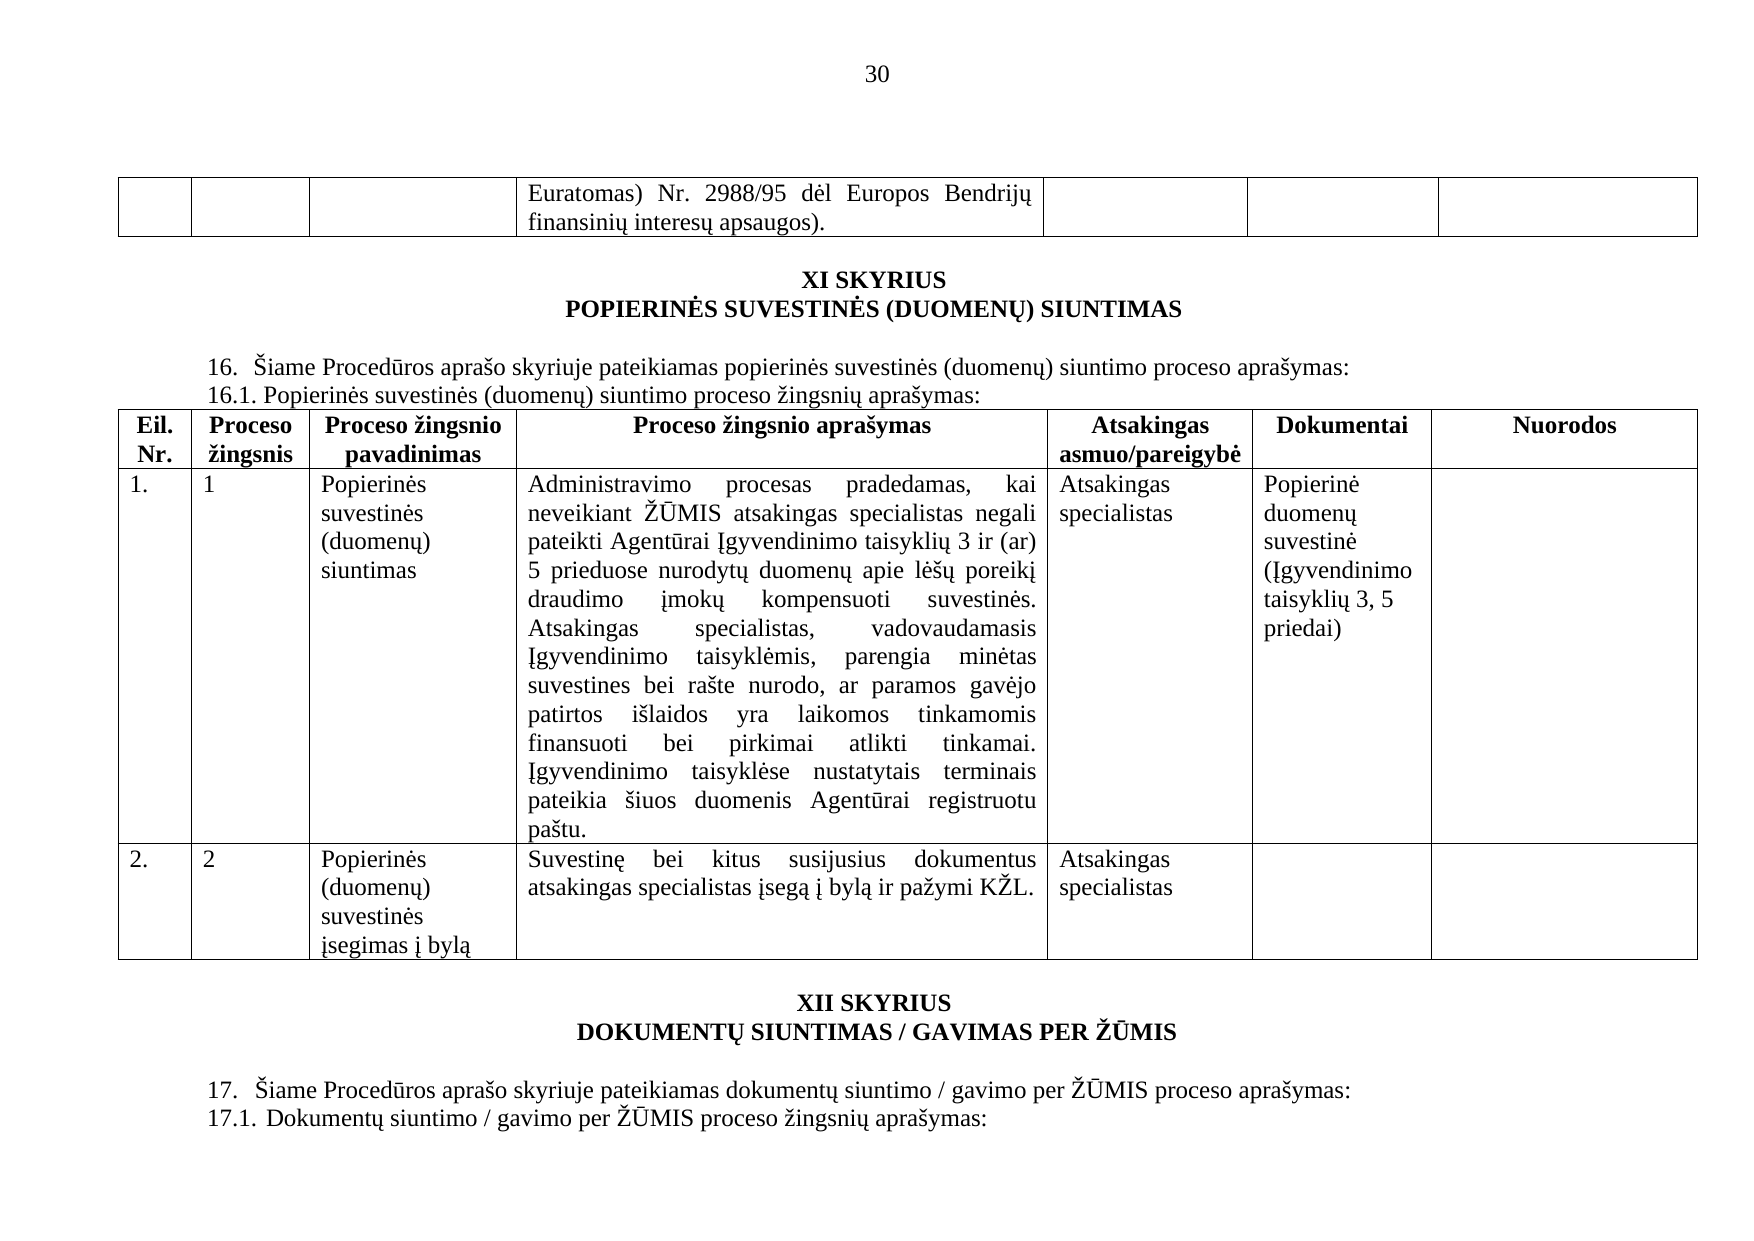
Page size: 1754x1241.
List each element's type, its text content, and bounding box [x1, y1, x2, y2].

table_cell Popierinė duomenų suvestinė (Įgyvendinimo taisyklių 3, 5 priedai) [1253, 469, 1431, 843]
table_header Atsakingas asmuo/pareigybė [1048, 410, 1252, 468]
table_cell Administravimo procesas pradedamas, kai neveikiant ŽŪMIS atsakingas specialistas negali pateikti Agentūrai Įgyvendinimo taisyklių 3 ir (ar) 5 prieduose nurodytų duomenų apie lėšų poreikį draudimo įmokų kompensuoti suvestinės. Atsakingas specialistas, vadovaudamasis Įgyvendinimo taisyklėmis, parengia minėtas suvestines bei rašte nurodo, ar paramos gavėjo patirtos išlaidos yra laikomos tinkamomis finansuoti bei pirkimai atlikti tinkamai. Įgyvendinimo taisyklėse nustatytais terminais pateikia šiuos duomenis Agentūrai registruotu paštu. [517, 469, 1047, 843]
table_header Dokumentai [1253, 410, 1431, 468]
table_cell 1. [119, 469, 191, 843]
table_header Proceso žingsnio pavadinimas [310, 410, 516, 468]
table_header Eil. Nr. [119, 410, 191, 468]
table_cell [1432, 469, 1697, 843]
table_cell Atsakingas specialistas [1048, 469, 1252, 843]
table_cell Popierinės (duomenų) suvestinės įsegimas į bylą [310, 844, 516, 959]
table_cell [1248, 178, 1438, 236]
table_cell Suvestinę bei kitus susijusius dokumentus atsakingas specialistas įsegą į bylą ir pažymi KŽL. [517, 844, 1047, 959]
table_cell 1 [192, 469, 309, 843]
table_cell [192, 178, 309, 236]
table_cell 2. [119, 844, 191, 959]
text XI SKYRIUS [118, 266, 1636, 294]
table_header Proceso žingsnio aprašymas [517, 410, 1047, 468]
table_cell [310, 178, 516, 236]
table_cell [119, 178, 191, 236]
table_cell [1253, 844, 1431, 959]
text 16.1. Popierinės suvestinės (duomenų) siuntimo proceso žingsnių aprašymas: [118, 381, 1636, 409]
text 16. Šiame Procedūros aprašo skyriuje pateikiamas popierinės suvestinės (duomenų) siuntimo proceso aprašymas: [118, 352, 1636, 381]
text 17. Šiame Procedūros aprašo skyriuje pateikiamas dokumentų siuntimo / gavimo per ŽŪMIS proceso aprašymas: [118, 1075, 1636, 1103]
text 17.1. Dokumentų siuntimo / gavimo per ŽŪMIS proceso žingsnių aprašymas: [118, 1103, 1636, 1132]
table_cell Popierinės suvestinės (duomenų) siuntimas [310, 469, 516, 843]
text XII SKYRIUS [118, 988, 1636, 1017]
table_header Proceso žingsnis [192, 410, 309, 468]
table_cell [1044, 178, 1247, 236]
table_cell Euratomas) Nr. 2988/95 dėl Europos Bendrijų finansinių interesų apsaugos). [517, 178, 1043, 236]
table_header Nuorodos [1432, 410, 1697, 468]
table_cell 2 [192, 844, 309, 959]
table_cell [1432, 844, 1697, 959]
text POPIERINĖS SUVESTINĖS (DUOMENŲ) SIUNTIMAS [118, 294, 1636, 323]
text DOKUMENTŲ SIUNTIMAS / GAVIMAS PER ŽŪMIS [118, 1017, 1636, 1046]
table_cell Atsakingas specialistas [1048, 844, 1252, 959]
table_cell [1439, 178, 1697, 236]
